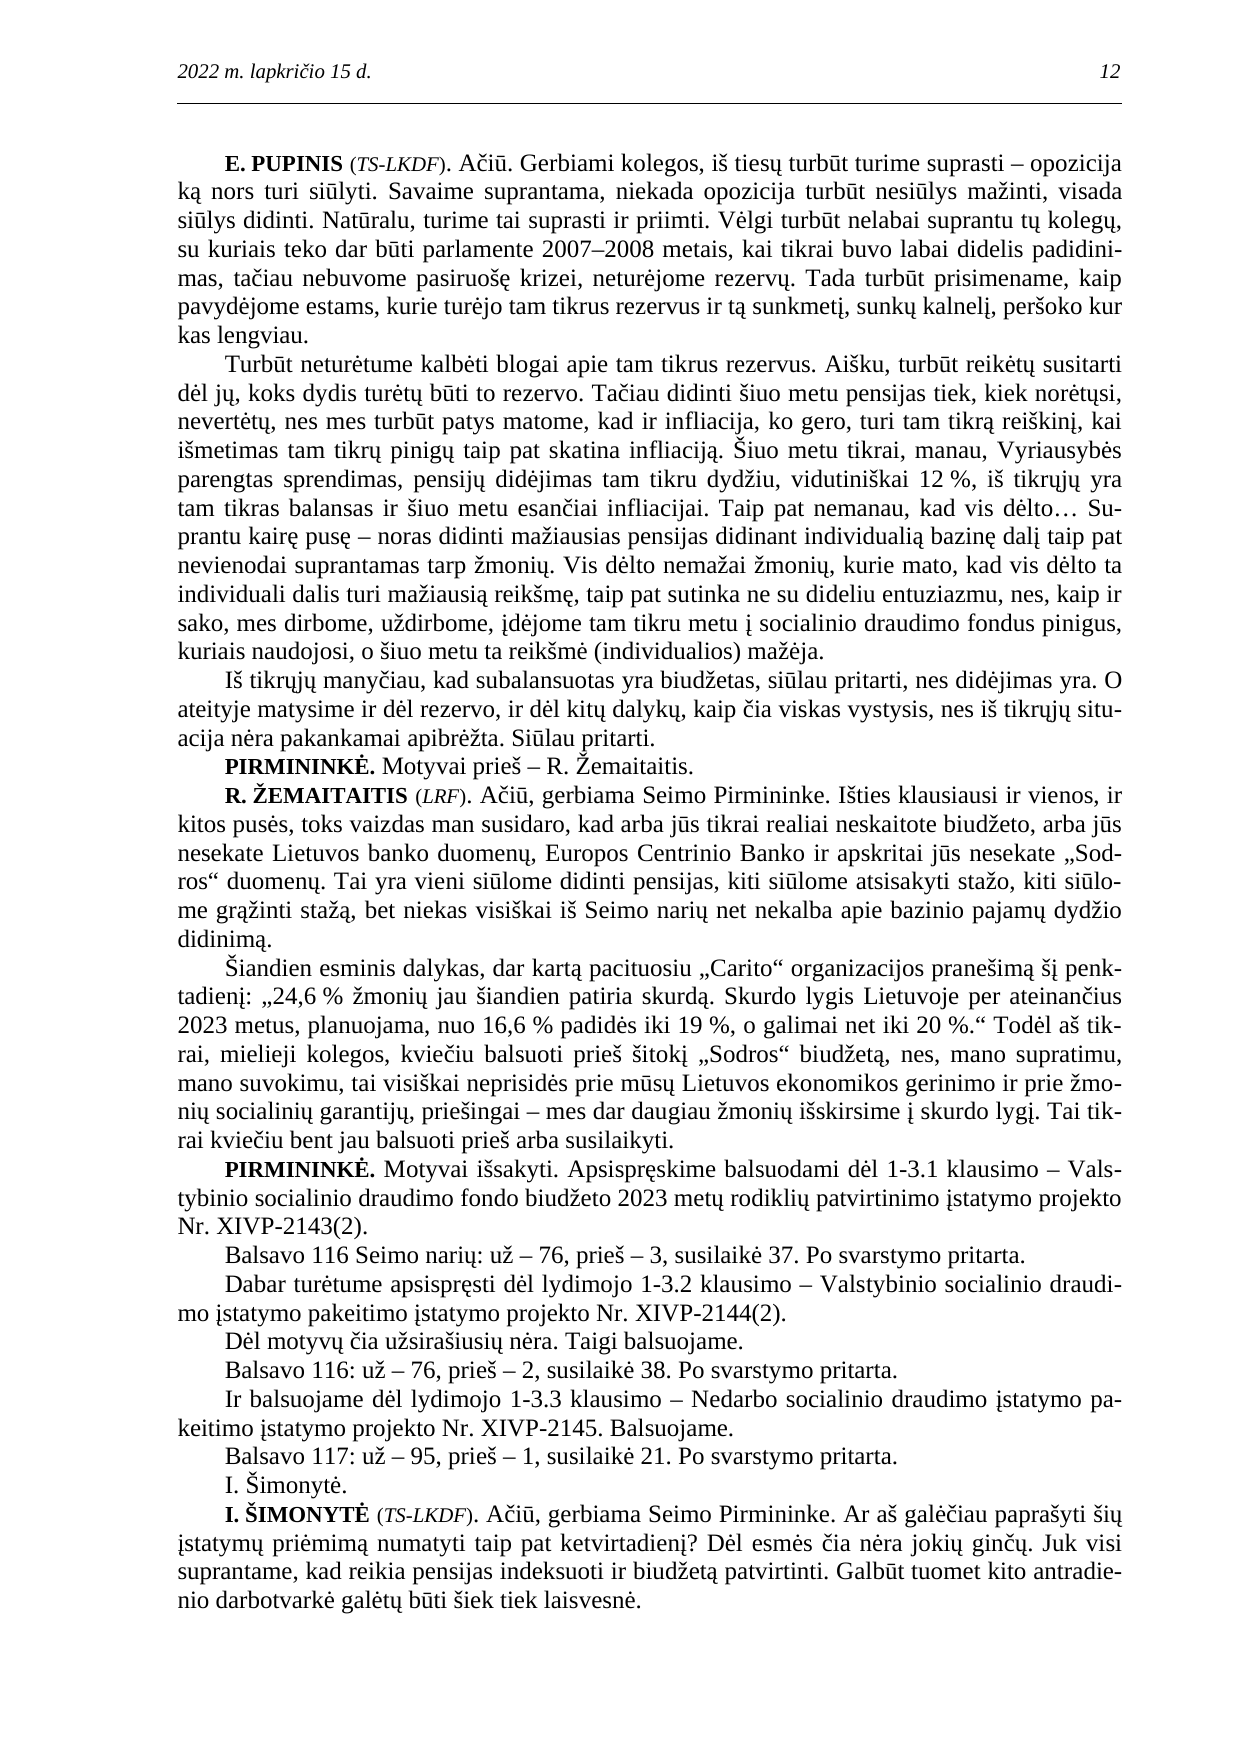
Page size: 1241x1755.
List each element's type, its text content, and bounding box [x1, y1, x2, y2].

text Dėl mo­ty­vų čia už­si­ra­šiu­sių nė­ra. Tai­gi bal­suo­ja­me. [177, 1326, 1122, 1355]
text Da­bar tu­rė­tu­me ap­si­spręs­ti dėl ly­di­mo­jo 1-3.2 klau­si­mo – Vals­ty­bi­nio so­cia­li­nio drau­di­mo įsta­ty­mo pa­kei­ti­mo įsta­ty­mo pro­jek­to Nr. XIVP-2144(2). [177, 1269, 1122, 1326]
text Šian­dien es­mi­nis da­ly­kas, dar kar­tą pa­ci­tuo­siu „Ca­ri­to“ or­ga­ni­za­ci­jos pra­ne­ši­mą šį penk­ta­die­nį: „24,6 % žmo­nių jau šian­dien pa­ti­ria skur­dą. Skur­do ly­gis Lie­tu­vo­je per at­ei­nan­čius 2023 me­tus, pla­nuo­ja­ma, nuo 16,6 % pa­di­dės iki 19 %, o ga­li­mai net iki 20 %.“ To­dėl aš tik­rai, mie­lie­ji ko­le­gos, kvie­čiu bal­suo­ti prieš ši­to­kį „Sod­ros“ biu­dže­tą, nes, ma­no su­pra­ti­mu, ma­no su­vo­ki­mu, tai vi­siš­kai ne­pri­si­dės prie mū­sų Lie­tu­vos eko­no­mi­kos ge­ri­ni­mo ir prie žmo­nių so­cia­li­nių ga­ran­ti­jų, prie­šin­gai – mes dar dau­giau žmo­nių iš­skir­si­me į skur­do ly­gį. Tai tik­rai kvie­čiu bent jau bal­suo­ti prieš ar­ba su­si­lai­ky­ti. [177, 953, 1122, 1154]
text Bal­sa­vo 116 Sei­mo na­rių: už – 76, prieš – 3, su­si­lai­kė 37. Po svars­ty­mo pri­tar­ta. [177, 1240, 1122, 1269]
text Bal­sa­vo 117: už – 95, prieš – 1, su­si­lai­kė 21. Po svars­ty­mo pri­tar­ta. [177, 1441, 1122, 1470]
text E. PUPINIS (TS-LKDF). Ačiū. Ger­bia­mi ko­le­gos, iš tie­sų tur­būt tu­ri­me su­pras­ti – opo­zi­ci­ja ką nors tu­ri siū­ly­ti. Sa­vai­me su­pran­ta­ma, nie­ka­da opo­zi­ci­ja tur­būt ne­siū­lys ma­žin­ti, vi­sa­da siū­lys di­din­ti. Na­tū­ra­lu, tu­ri­me tai su­pras­ti ir pri­im­ti. Vėl­gi tur­būt ne­la­bai su­pran­tu tų ko­le­gų, su ku­riais te­ko dar bū­ti par­la­men­te 2007–2008 me­tais, kai tik­rai bu­vo la­bai di­de­lis pa­di­di­ni­mas, ta­čiau ne­bu­vo­me pa­si­ruo­šę kri­zei, ne­tu­rė­jo­me re­zer­vų. Ta­da tur­būt pri­si­me­na­me, kaip pa­vy­dė­jo­me es­tams, ku­rie tu­rė­jo tam tik­rus re­zer­vus ir tą sun­kme­tį, sun­kų kal­ne­lį, per­šo­ko kur kas leng­viau. [177, 148, 1122, 349]
text Bal­sa­vo 116: už – 76, prieš – 2, su­si­lai­kė 38. Po svars­ty­mo pri­tar­ta. [177, 1355, 1122, 1384]
text PIRMININKĖ. Mo­ty­vai iš­sa­ky­ti. Ap­si­spręs­ki­me bal­suodami dėl 1-3.1 klau­si­mo – Vals­ty­bi­nio so­cia­li­nio drau­di­mo fon­do biu­dže­to 2023 me­tų ro­dik­lių pa­tvir­ti­ni­mo įsta­ty­mo pro­jek­to Nr. XIVP-2143(2). [177, 1154, 1122, 1240]
text Iš tik­rų­jų ma­ny­čiau, kad su­ba­lan­suo­tas yra biu­dže­tas, siū­lau pri­tar­ti, nes di­dė­ji­mas yra. O at­ei­ty­je ma­ty­si­me ir dėl re­zer­vo, ir dėl ki­tų da­ly­kų, kaip čia vis­kas vys­ty­sis, nes iš tik­rų­jų si­tu­a­ci­ja nė­ra pa­kan­ka­mai api­brėž­ta. Siū­lau pri­tar­ti. [177, 665, 1122, 751]
text PIRMININKĖ. Mo­ty­vai prieš – R. Že­mai­tai­tis. [177, 751, 1122, 780]
text Ir bal­suo­ja­me dėl ly­di­mo­jo 1-3.3 klau­si­mo – Ne­dar­bo so­cia­li­nio drau­di­mo įsta­ty­mo pa­kei­ti­mo įsta­ty­mo pro­jek­to Nr. XIVP-2145. Bal­suo­ja­me. [177, 1384, 1122, 1441]
text Tur­būt ne­tu­rė­tu­me kal­bė­ti blo­gai apie tam tik­rus re­zer­vus. Aiš­ku, tur­būt rei­kė­tų su­si­tar­ti dėl jų, koks dy­dis tu­rė­tų bū­ti to re­zer­vo. Ta­čiau di­din­ti šiuo me­tu pen­si­jas tiek, kiek no­rė­tų­si, ne­ver­tė­tų, nes mes tur­būt pa­tys ma­to­me, kad ir in­flia­ci­ja, ko ge­ro, tu­ri tam tik­rą reiš­ki­nį, kai iš­me­ti­mas tam tik­rų pi­ni­gų taip pat ska­ti­na in­flia­ci­ją. Šiuo me­tu tik­rai, ma­nau, Vy­riau­sy­bės pa­reng­tas spren­di­mas, pen­si­jų di­dė­ji­mas tam tik­ru dy­džiu, vi­du­ti­niš­kai 12 %, iš tik­rų­jų yra tam tik­ras ba­lan­sas ir šiuo me­tu esan­čiai in­flia­ci­jai. Taip pat ne­ma­nau, kad vis dėl­to… Su­pran­tu kai­rę pu­sę – no­ras di­din­ti ma­žiau­sias pen­si­jas di­di­nant in­di­vi­du­a­lią ba­zi­nę da­lį taip pat ne­vie­no­dai su­pran­ta­mas tarp žmo­nių. Vis dėl­to ne­ma­žai žmo­nių, ku­rie ma­to, kad vis dėl­to ta in­di­vi­du­a­li da­lis tu­ri ma­žiau­sią reikš­mę, taip pat su­tin­ka ne su di­de­liu en­tu­ziaz­mu, nes, kaip ir sa­ko, mes dir­bo­me, už­dir­bo­me, įdė­jo­me tam tik­ru me­tu į so­cia­li­nio drau­di­mo fon­dus pi­ni­gus, ku­riais nau­do­jo­si, o šiuo me­tu ta reikš­mė (in­di­vi­du­a­lios) ma­žė­ja. [177, 349, 1122, 665]
text I. ŠIMONYTĖ (TS-LKDF). Ačiū, ger­bia­ma Sei­mo Pir­mi­nin­ke. Ar aš ga­lė­čiau pa­pra­šy­ti šių įsta­ty­mų pri­ėmi­mą nu­ma­ty­ti taip pat ket­vir­ta­die­nį? Dėl es­mės čia nė­ra jo­kių gin­čų. Juk vi­si su­pran­ta­me, kad rei­kia pen­si­jas in­dek­suo­ti ir biu­dže­tą pa­tvir­tin­ti. Gal­būt tuo­met ki­to ant­ra­die­nio dar­bo­tvarkė ga­lė­tų bū­ti šiek tiek lais­ves­nė. [177, 1499, 1122, 1614]
text I. Ši­mo­ny­tė. [177, 1470, 1122, 1499]
text R. ŽEMAITAITIS (LRF). Ačiū, ger­bia­ma Sei­mo Pir­mi­nin­ke. Iš­ties klau­siau­si ir vie­nos, ir ki­tos pu­sės, toks vaiz­das man su­si­da­ro, kad ar­ba jūs tik­rai re­a­liai ne­skai­to­te biu­dže­to, ar­ba jūs ne­se­ka­te Lie­tu­vos ban­ko duo­me­nų, Eu­ro­pos Cen­tri­nio Ban­ko ir ap­skri­tai jūs ne­se­ka­te „Sod­ros“ duo­me­nų. Tai yra vie­ni siū­lo­me di­din­ti pen­si­jas, ki­ti siū­lo­me at­si­sa­ky­ti sta­žo, ki­ti siū­lo­me grą­žin­ti sta­žą, bet nie­kas vi­siš­kai iš Sei­mo na­rių net ne­kal­ba apie ba­zi­nio pa­ja­mų dy­džio di­di­ni­mą. [177, 780, 1122, 953]
